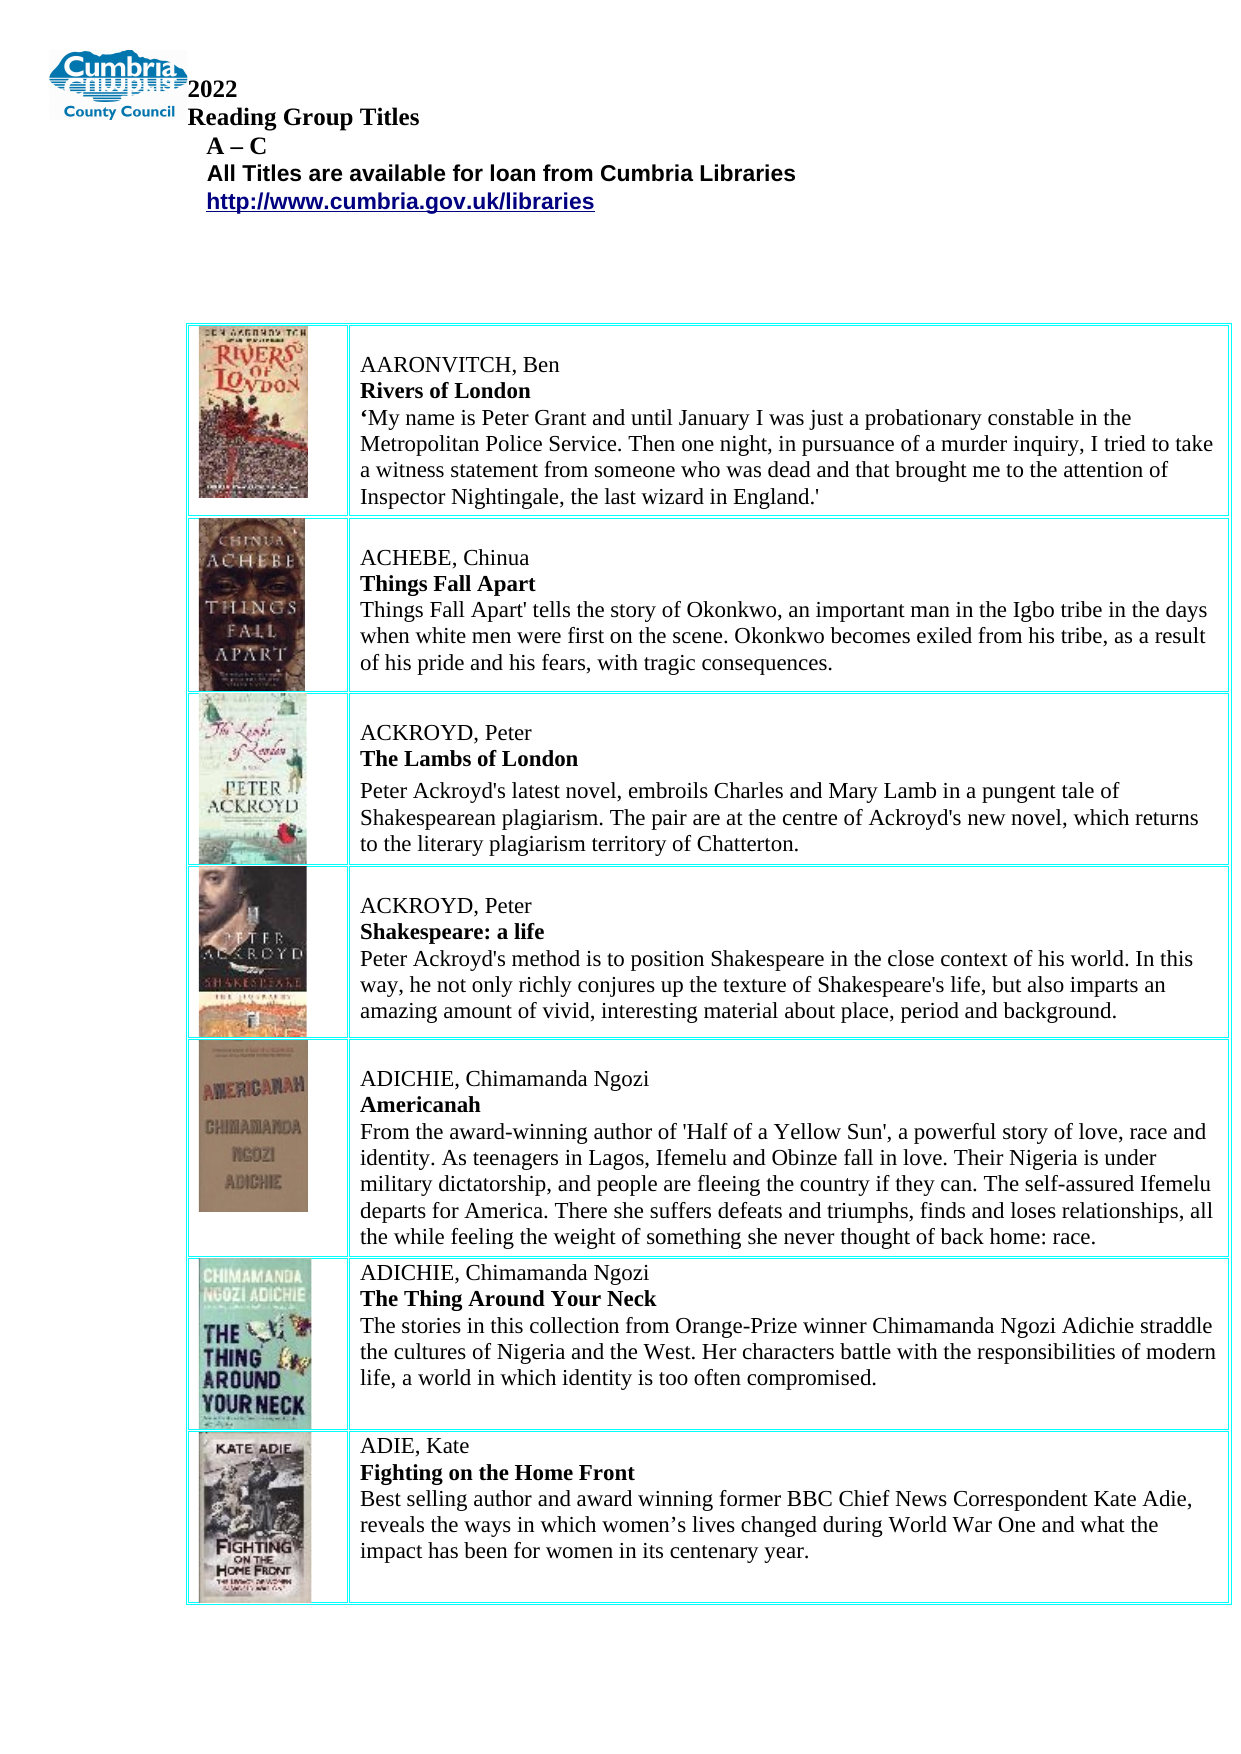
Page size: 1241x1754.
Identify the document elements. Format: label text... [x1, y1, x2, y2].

table_cell ADIE, Kate Fighting on the Home Front Best selling author and award winning former BBC Chief News Correspondent Kate Adie, reveals the ways in which women’s lives changed during World War One and what the impact has been for women in its centenary year. [350, 1432, 1228, 1602]
table_cell [189, 1432, 198, 1602]
table_cell [307, 867, 347, 1037]
table_cell [189, 1259, 198, 1429]
table_cell ACHEBE, Chinua Things Fall Apart Things Fall Apart' tells the story of Okonkwo, an important man in the Igbo tribe in the days when white men were first on the scene. Okonkwo becomes exiled from his tribe, as a result of his pride and his fears, with tragic consequences. [350, 519, 1228, 691]
table_cell [307, 694, 347, 864]
table_cell [189, 1040, 347, 1256]
table_header [189, 326, 347, 515]
table_cell ADICHIE, Chimamanda Ngozi The Thing Around Your Neck The stories in this collection from Orange-Prize winner Chimamanda Ngozi Adichie straddle the cultures of Nigeria and the West. Her characters battle with the responsibilities of modern life, a world in which identity is too often compromised. [350, 1259, 1228, 1429]
table_cell [305, 519, 347, 691]
table_cell [312, 1259, 347, 1429]
table_cell [1232, 515, 1240, 691]
table_cell [1232, 1256, 1240, 1429]
table_cell [1232, 691, 1240, 864]
table_cell [1232, 1037, 1240, 1256]
table_header AARONVITCH, Ben Rivers of London ‘My name is Peter Grant and until January I was just a probationary constable in the Metropolitan Police Service. Then one night, in pursuance of a murder inquiry, I tried to take a witness statement from someone who was dead and that brought me to the attention of Inspector Nightingale, the last wizard in England.' [350, 326, 1228, 515]
table_cell ACKROYD, Peter The Lambs of London Peter Ackroyd's latest novel, embroils Charles and Mary Lamb in a pungent tale of Shakespearean plagiarism. The pair are at the centre of Ackroyd's new novel, which returns to the literary plagiarism territory of Chatterton. [350, 694, 1228, 864]
table_cell [1232, 1429, 1240, 1602]
table_cell ACKROYD, Peter Shakespeare: a life Peter Ackroyd's method is to position Shakespeare in the close context of his world. In this way, he not only richly conjures up the texture of Shakespeare's life, but also imparts an amazing amount of vivid, interesting material about place, period and background. [350, 867, 1228, 1037]
table_cell [189, 694, 198, 864]
table_cell [189, 867, 198, 1037]
table_cell [312, 1432, 347, 1602]
table_header [1232, 323, 1240, 515]
table_cell ADICHIE, Chimamanda Ngozi Americanah From the award-winning author of 'Half of a Yellow Sun', a powerful story of love, race and identity. As teenagers in Lagos, Ifemelu and Obinze fall in love. Their Nigeria is under military dictatorship, and people are fleeing the country if they can. The self-assured Ifemelu departs for America. There she suffers defeats and triumphs, finds and loses relationships, all the while feeling the weight of something she never thought of back home: race. [350, 1040, 1228, 1256]
table_cell [1232, 864, 1240, 1037]
table_cell [189, 519, 198, 691]
